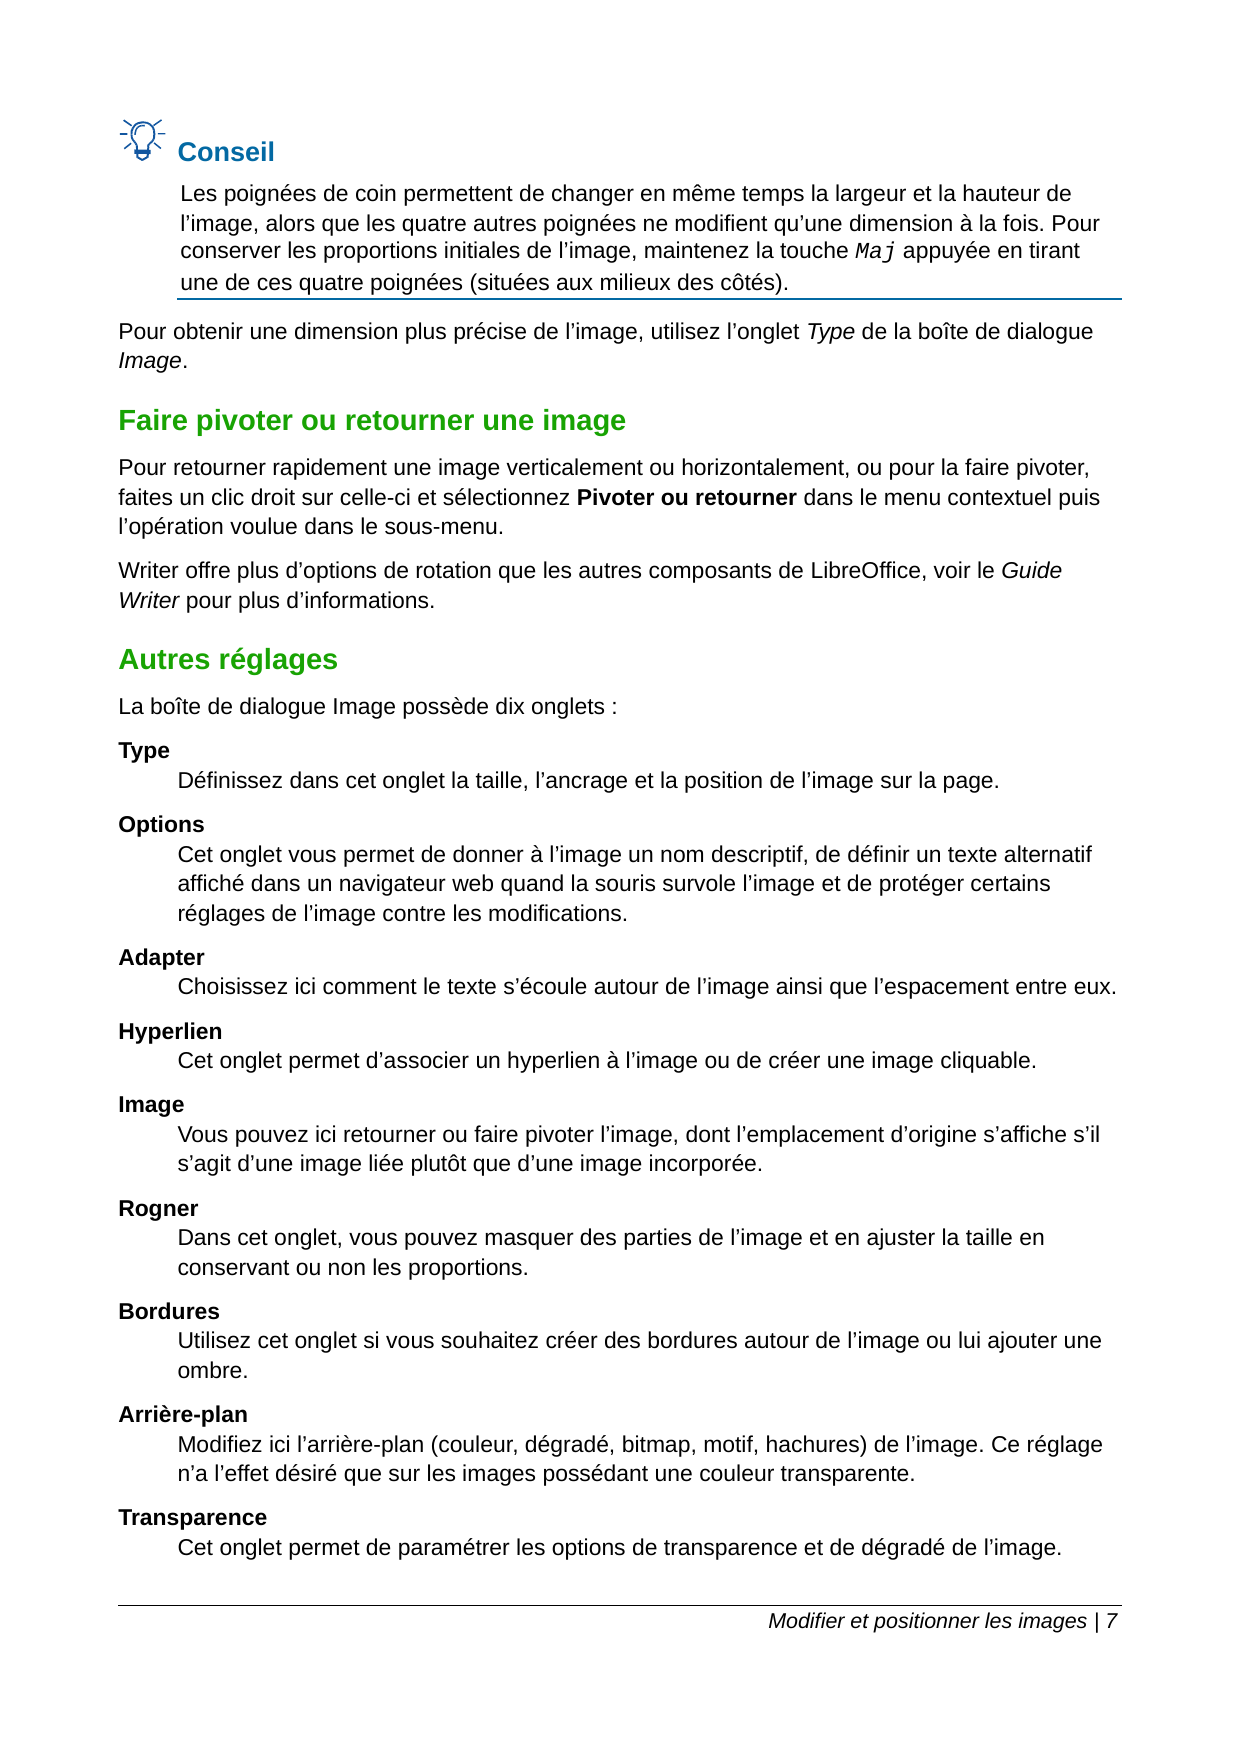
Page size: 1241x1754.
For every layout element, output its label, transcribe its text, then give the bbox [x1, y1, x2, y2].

list Définissez dans cet onglet la taille, l’ancrage et la position de l’image sur la page. [177, 764, 1122, 793]
subtitle Transparence [118, 1501, 1122, 1531]
list Vous pouvez ici retourner ou faire pivoter l’image, dont l’emplacement d’origine s’affiche s’il s’agit d’une image liée plutôt que d’une image incorporée. [177, 1118, 1122, 1177]
list Cet onglet vous permet de donner à l’image un nom descriptif, de définir un texte alternatif affiché dans un navigateur web quand la souris survole l’image et de protéger certains réglages de l’image contre les modifications. [177, 837, 1122, 926]
list Cet onglet permet d’associer un hyperlien à l’image ou de créer une image cliquable. [177, 1044, 1122, 1073]
subtitle Options [118, 808, 1122, 837]
text Les poignées de coin permettent de changer en même temps la largeur et la hauteur de l’image, alors que les quatre autres poignées ne modifient qu’une dimension à la fois. Pour conserver les proportions initiales de l’image, maintenez la touche Maj appuyée en tirant une de ces quatre poignées (situées aux milieux des côtés). [177, 174, 1122, 298]
list Choisissez ici comment le texte s’écoule autour de l’image ainsi que l’espacement entre eux. [177, 970, 1122, 1000]
subtitle Faire pivoter ou retourner une image [118, 403, 1122, 436]
subtitle Bordures [118, 1295, 1122, 1324]
subtitle Rogner [118, 1191, 1122, 1221]
text La boîte de dialogue Image possède dix onglets : [118, 690, 1122, 720]
list Conseil [118, 118, 1122, 167]
text Pour obtenir une dimension plus précise de l’image, utilisez l’onglet Type de la boîte de dialogue Image. [118, 315, 1122, 374]
subtitle Hyperlien [118, 1014, 1122, 1044]
text Writer offre plus d’options de rotation que les autres composants de LibreOffice, voir le Guide Writer pour plus d’informations. [118, 554, 1122, 613]
list Cet onglet permet de paramétrer les options de transparence et de dégradé de l’image. [177, 1531, 1122, 1560]
list Utilisez cet onglet si vous souhaitez créer des bordures autour de l’image ou lui ajouter une ombre. [177, 1324, 1122, 1383]
text Pour retourner rapidement une image verticalement ou horizontalement, ou pour la faire pivoter, faites un clic droit sur celle-ci et sélectionnez Pivoter ou retourner dans le menu contextuel puis l’opération voulue dans le sous-menu. [118, 451, 1122, 539]
list Modifiez ici l’arrière-plan (couleur, dégradé, bitmap, motif, hachures) de l’image. Ce réglage n’a l’effet désiré que sur les images possédant une couleur transparente. [177, 1427, 1122, 1486]
subtitle Arrière-plan [118, 1398, 1122, 1427]
list Dans cet onglet, vous pouvez masquer des parties de l’image et en ajuster la taille en conservant ou non les proportions. [177, 1221, 1122, 1280]
subtitle Type [118, 734, 1122, 764]
subtitle Autres réglages [118, 642, 1122, 676]
subtitle Adapter [118, 941, 1122, 970]
subtitle Image [118, 1088, 1122, 1118]
